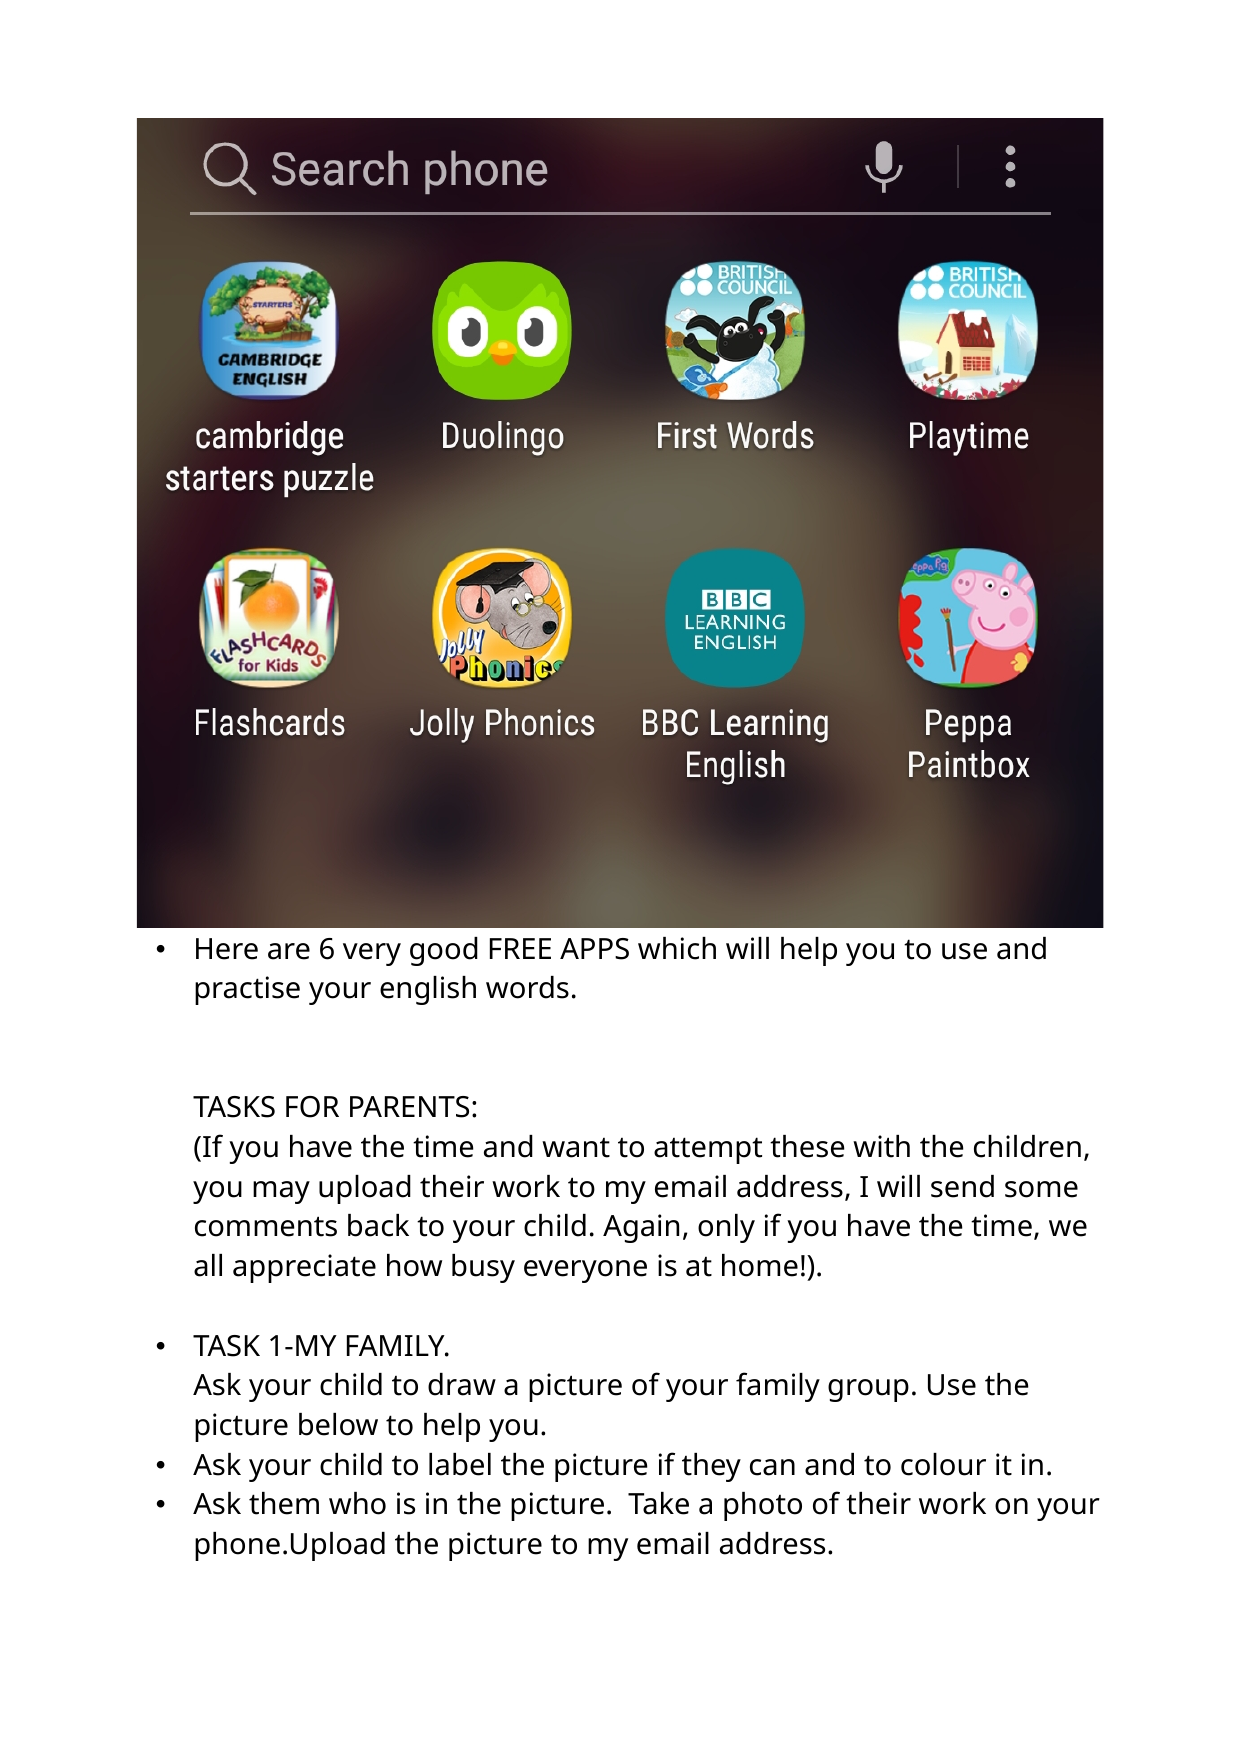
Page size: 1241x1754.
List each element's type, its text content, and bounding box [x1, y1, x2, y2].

list TASK 1-MY FAMILY. [156, 1325, 1122, 1364]
picture [136, 118, 1104, 928]
list Here are 6 very good FREE APPS which will help you to use and practise your english words. [156, 118, 1122, 1007]
list Ask your child to label the picture if they can and to colour it in. [156, 1444, 1122, 1483]
list TASKS FOR PARENTS: [156, 1087, 1122, 1126]
list (If you have the time and want to attempt these with the children, you may upload their work to my email address, I will send some comments back to your child. Again, only if you have the time, we all appreciate how busy everyone is at home!). [156, 1126, 1122, 1285]
list Ask your child to draw a picture of your family group. Use the picture below to help you. [156, 1364, 1122, 1444]
list Ask them who is in the picture. Take a photo of their work on your phone.Upload the picture to my email address. [156, 1483, 1122, 1563]
